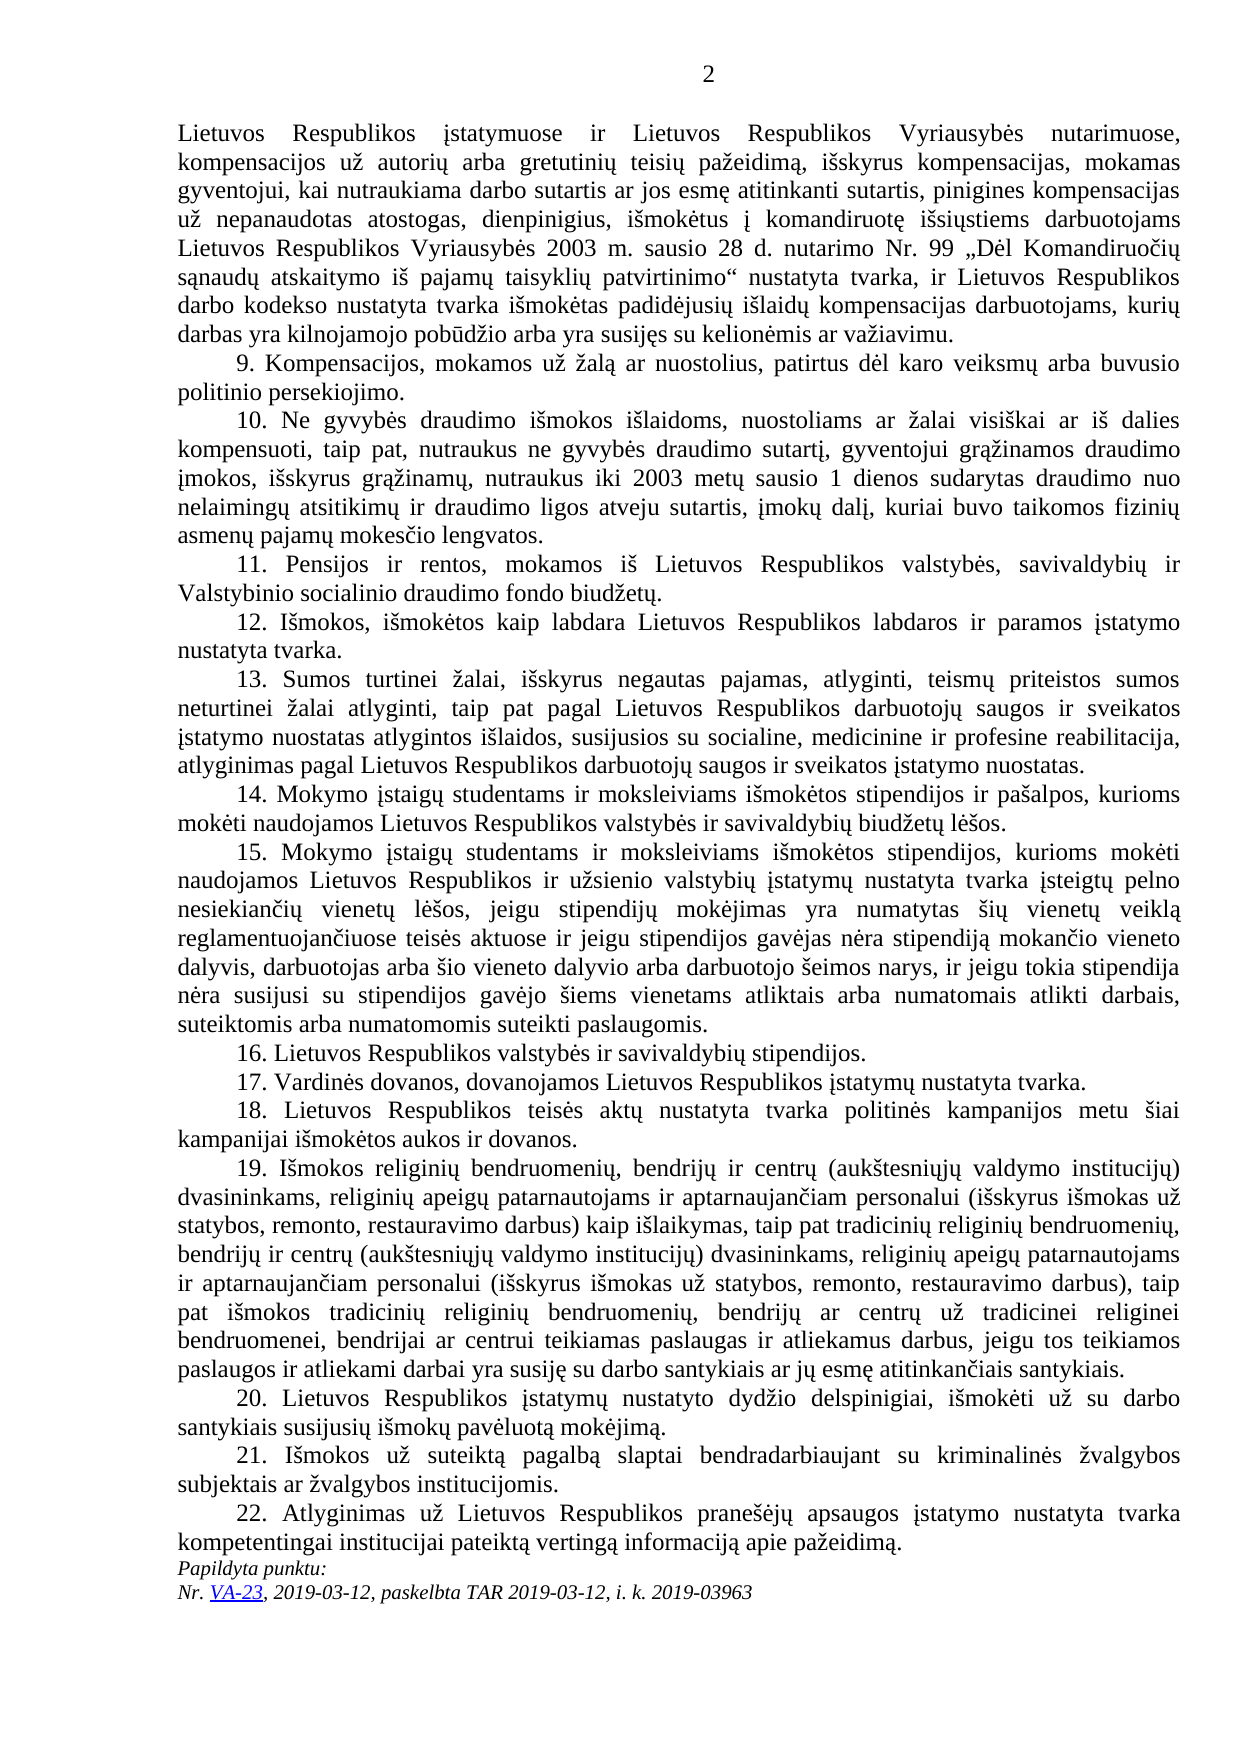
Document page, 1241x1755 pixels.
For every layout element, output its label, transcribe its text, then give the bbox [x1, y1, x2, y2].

text Lietuvos Respublikos įstatymuose ir Lietuvos Respublikos Vyriausybės nutarimuose, kompensacijos už autorių arba gretutinių teisių pažeidimą, išskyrus kompensacijas, mokamas gyventojui, kai nutraukiama darbo sutartis ar jos esmę atitinkanti sutartis, pinigines kompensacijas už nepanaudotas atostogas, dienpinigius, išmokėtus į komandiruotę išsiųstiems darbuotojams Lietuvos Respublikos Vyriausybės 2003 m. sausio 28 d. nutarimo Nr. 99 „Dėl Komandiruočių sąnaudų atskaitymo iš pajamų taisyklių patvirtinimo“ nustatyta tvarka, ir Lietuvos Respublikos darbo kodekso nustatyta tvarka išmokėtas padidėjusių išlaidų kompensacijas darbuotojams, kurių darbas yra kilnojamojo pobūdžio arba yra susijęs su kelionėmis ar važiavimu. [177, 118, 1181, 348]
text 21. Išmokos už suteiktą pagalbą slaptai bendradarbiaujant su kriminalinės žvalgybos subjektais ar žvalgybos institucijomis. [177, 1441, 1181, 1498]
text 14. Mokymo įstaigų studentams ir moksleiviams išmokėtos stipendijos ir pašalpos, kurioms mokėti naudojamos Lietuvos Respublikos valstybės ir savivaldybių biudžetų lėšos. [177, 779, 1181, 837]
text 16. Lietuvos Respublikos valstybės ir savivaldybių stipendijos. [177, 1038, 1181, 1067]
text Papildyta punktu: [177, 1556, 1181, 1580]
text 19. Išmokos religinių bendruomenių, bendrijų ir centrų (aukštesniųjų valdymo institucijų) dvasininkams, religinių apeigų patarnautojams ir aptarnaujančiam personalui (išskyrus išmokas už statybos, remonto, restauravimo darbus) kaip išlaikymas, taip pat tradicinių religinių bendruomenių, bendrijų ir centrų (aukštesniųjų valdymo institucijų) dvasininkams, religinių apeigų patarnautojams ir aptarnaujančiam personalui (išskyrus išmokas už statybos, remonto, restauravimo darbus), taip pat išmokos tradicinių religinių bendruomenių, bendrijų ar centrų už tradicinei religinei bendruomenei, bendrijai ar centrui teikiamas paslaugas ir atliekamus darbus, jeigu tos teikiamos paslaugos ir atliekami darbai yra susiję su darbo santykiais ar jų esmę atitinkančiais santykiais. [177, 1153, 1181, 1383]
text 22. Atlyginimas už Lietuvos Respublikos pranešėjų apsaugos įstatymo nustatyta tvarka kompetentingai institucijai pateiktą vertingą informaciją apie pažeidimą. [177, 1498, 1181, 1556]
text Nr. VA-23, 2019-03-12, paskelbta TAR 2019-03-12, i. k. 2019-03963 [177, 1580, 1181, 1604]
text 9. Kompensacijos, mokamos už žalą ar nuostolius, patirtus dėl karo veiksmų arba buvusio politinio persekiojimo. [177, 348, 1181, 406]
text 18. Lietuvos Respublikos teisės aktų nustatyta tvarka politinės kampanijos metu šiai kampanijai išmokėtos aukos ir dovanos. [177, 1096, 1181, 1153]
text 13. Sumos turtinei žalai, išskyrus negautas pajamas, atlyginti, teismų priteistos sumos neturtinei žalai atlyginti, taip pat pagal Lietuvos Respublikos darbuotojų saugos ir sveikatos įstatymo nuostatas atlygintos išlaidos, susijusios su socialine, medicinine ir profesine reabilitacija, atlyginimas pagal Lietuvos Respublikos darbuotojų saugos ir sveikatos įstatymo nuostatas. [177, 664, 1181, 779]
text 10. Ne gyvybės draudimo išmokos išlaidoms, nuostoliams ar žalai visiškai ar iš dalies kompensuoti, taip pat, nutraukus ne gyvybės draudimo sutartį, gyventojui grąžinamos draudimo įmokos, išskyrus grąžinamų, nutraukus iki 2003 metų sausio 1 dienos sudarytas draudimo nuo nelaimingų atsitikimų ir draudimo ligos atveju sutartis, įmokų dalį, kuriai buvo taikomos fizinių asmenų pajamų mokesčio lengvatos. [177, 406, 1181, 549]
text 17. Vardinės dovanos, dovanojamos Lietuvos Respublikos įstatymų nustatyta tvarka. [177, 1067, 1181, 1096]
text 15. Mokymo įstaigų studentams ir moksleiviams išmokėtos stipendijos, kurioms mokėti naudojamos Lietuvos Respublikos ir užsienio valstybių įstatymų nustatyta tvarka įsteigtų pelno nesiekiančių vienetų lėšos, jeigu stipendijų mokėjimas yra numatytas šių vienetų veiklą reglamentuojančiuose teisės aktuose ir jeigu stipendijos gavėjas nėra stipendiją mokančio vieneto dalyvis, darbuotojas arba šio vieneto dalyvio arba darbuotojo šeimos narys, ir jeigu tokia stipendija nėra susijusi su stipendijos gavėjo šiems vienetams atliktais arba numatomais atlikti darbais, suteiktomis arba numatomomis suteikti paslaugomis. [177, 837, 1181, 1038]
text 20. Lietuvos Respublikos įstatymų nustatyto dydžio delspinigiai, išmokėti už su darbo santykiais susijusių išmokų pavėluotą mokėjimą. [177, 1383, 1181, 1441]
text 12. Išmokos, išmokėtos kaip labdara Lietuvos Respublikos labdaros ir paramos įstatymo nustatyta tvarka. [177, 607, 1181, 664]
text 11. Pensijos ir rentos, mokamos iš Lietuvos Respublikos valstybės, savivaldybių ir Valstybinio socialinio draudimo fondo biudžetų. [177, 549, 1181, 607]
